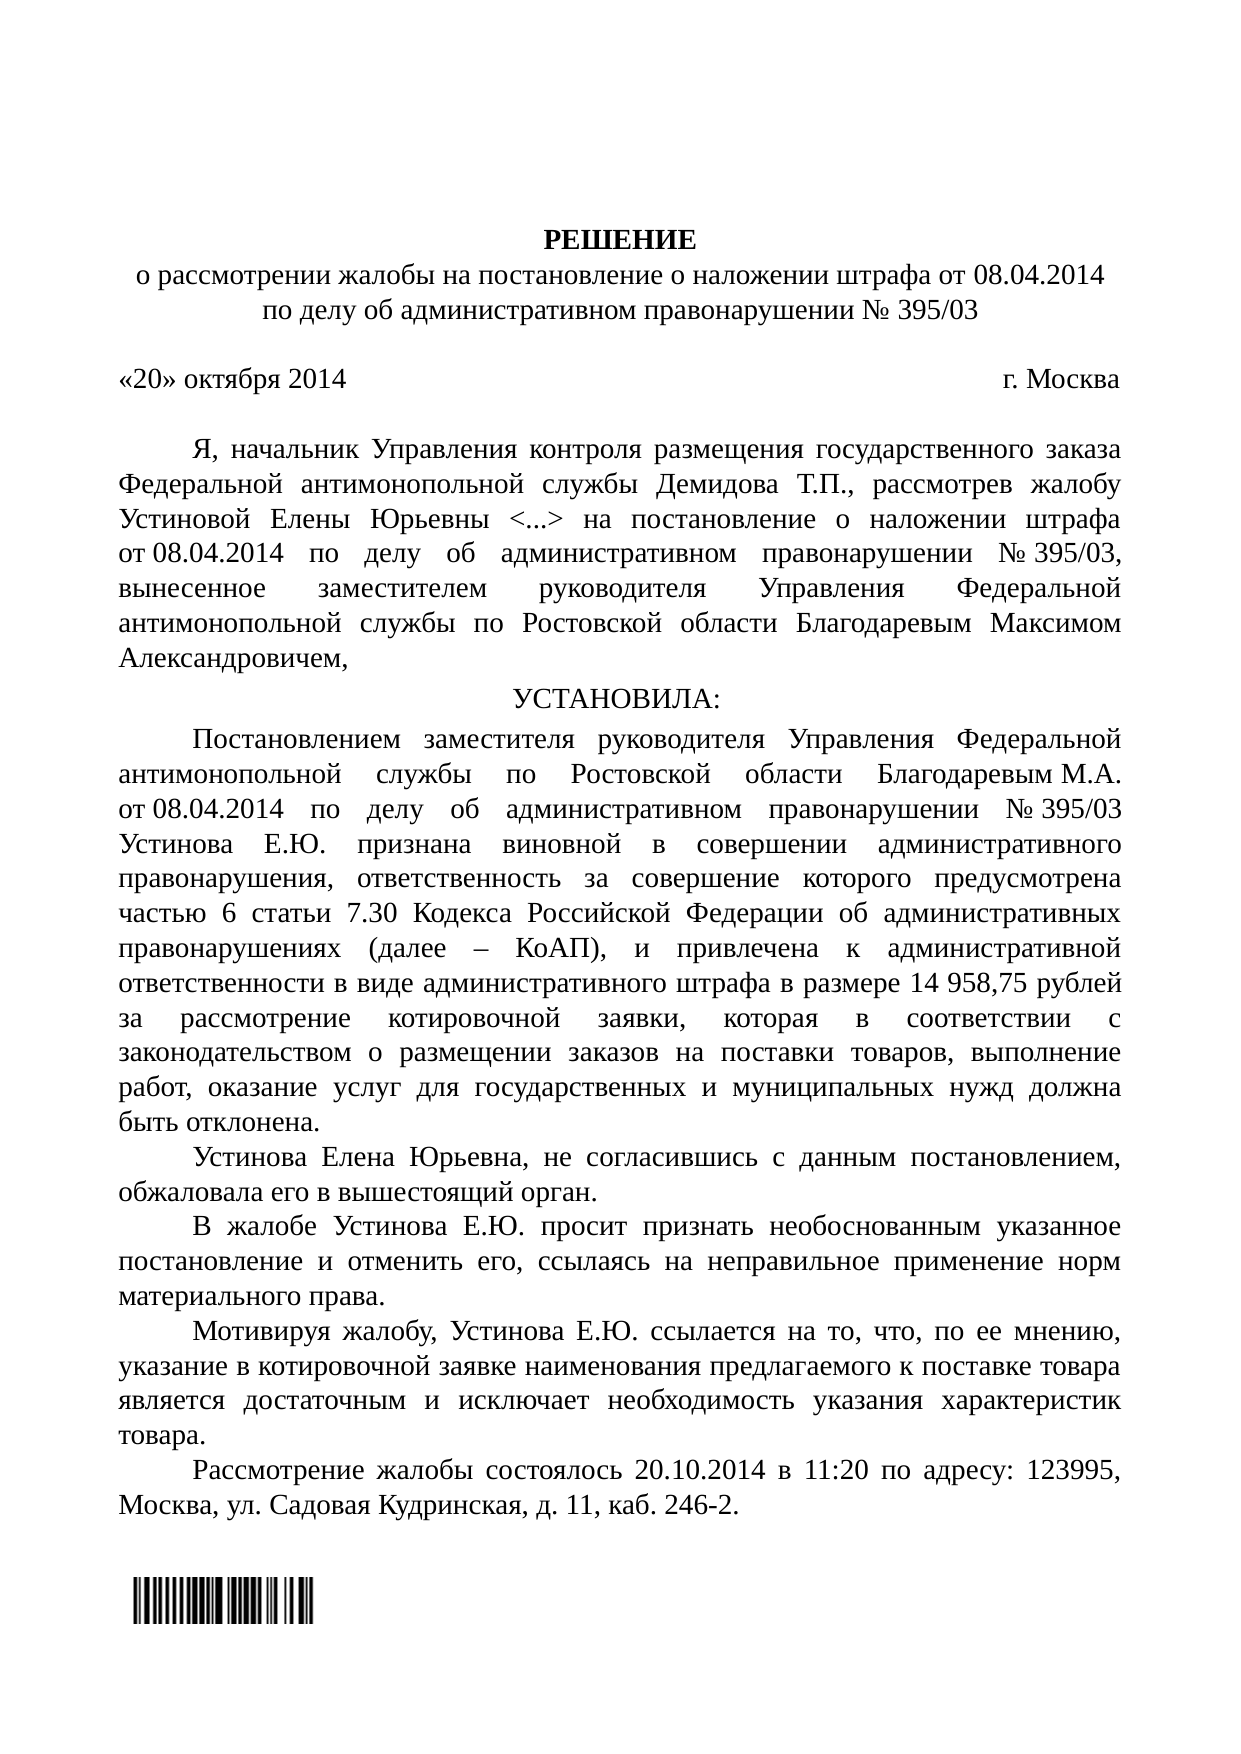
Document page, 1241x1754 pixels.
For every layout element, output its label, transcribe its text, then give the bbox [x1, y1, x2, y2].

text Устинова Елена Юрьевна, не согласившись с данным постановлением, обжаловала его в вышестоящий орган. [118, 1139, 1122, 1207]
text РЕШЕНИЕ [118, 222, 1122, 256]
text Рассмотрение жалобы состоялось 20.10.2014 в 11:20 по адресу: 123995, Москва, ул. Садовая Кудринская, д. 11, каб. 246-2. [118, 1452, 1122, 1520]
text «20» октября 2014 г. Москва [118, 362, 1122, 395]
text УСТАНОВИЛА: [118, 681, 1122, 714]
text В жалобе Устинова Е.Ю. просит признать необоснованным указанное постановление и отменить его, ссылаясь на неправильное применение норм материального права. [118, 1208, 1122, 1312]
text Я, начальник Управления контроля размещения государственного заказа Федеральной антимонопольной службы Демидова Т.П., рассмотрев жалобу Устиновой Елены Юрьевны <...> на постановление о наложении штрафа от 08.04.2014 по делу об административном правонарушении № 395/03, вынесенное заместителем руководителя Управления Федеральной антимонопольной службы по Ростовской области Благодаревым Максимом Александровичем, [118, 431, 1122, 673]
text о рассмотрении жалобы на постановление о наложении штрафа от 08.04.2014 по делу об административном правонарушении № 395/03 [118, 257, 1122, 326]
picture [118, 1577, 331, 1624]
text Постановлением заместителя руководителя Управления Федеральной антимонопольной службы по Ростовской области Благодаревым М.А. от 08.04.2014 по делу об административном правонарушении № 395/03 Устинова Е.Ю. признана виновной в совершении административного правонарушения, ответственность за совершение которого предусмотрена частью 6 статьи 7.30 Кодекса Российской Федерации об административных правонарушениях (далее – КоАП), и привлечена к административной ответственности в виде административного штрафа в размере 14 958,75 рублей за рассмотрение котировочной заявки, которая в соответствии с законодательством о размещении заказов на поставки товаров, выполнение работ, оказание услуг для государственных и муниципальных нужд должна быть отклонена. [118, 721, 1122, 1138]
text Мотивируя жалобу, Устинова Е.Ю. ссылается на то, что, по ее мнению, указание в котировочной заявке наименования предлагаемого к поставке товара является достаточным и исключает необходимость указания характеристик товара. [118, 1313, 1122, 1451]
